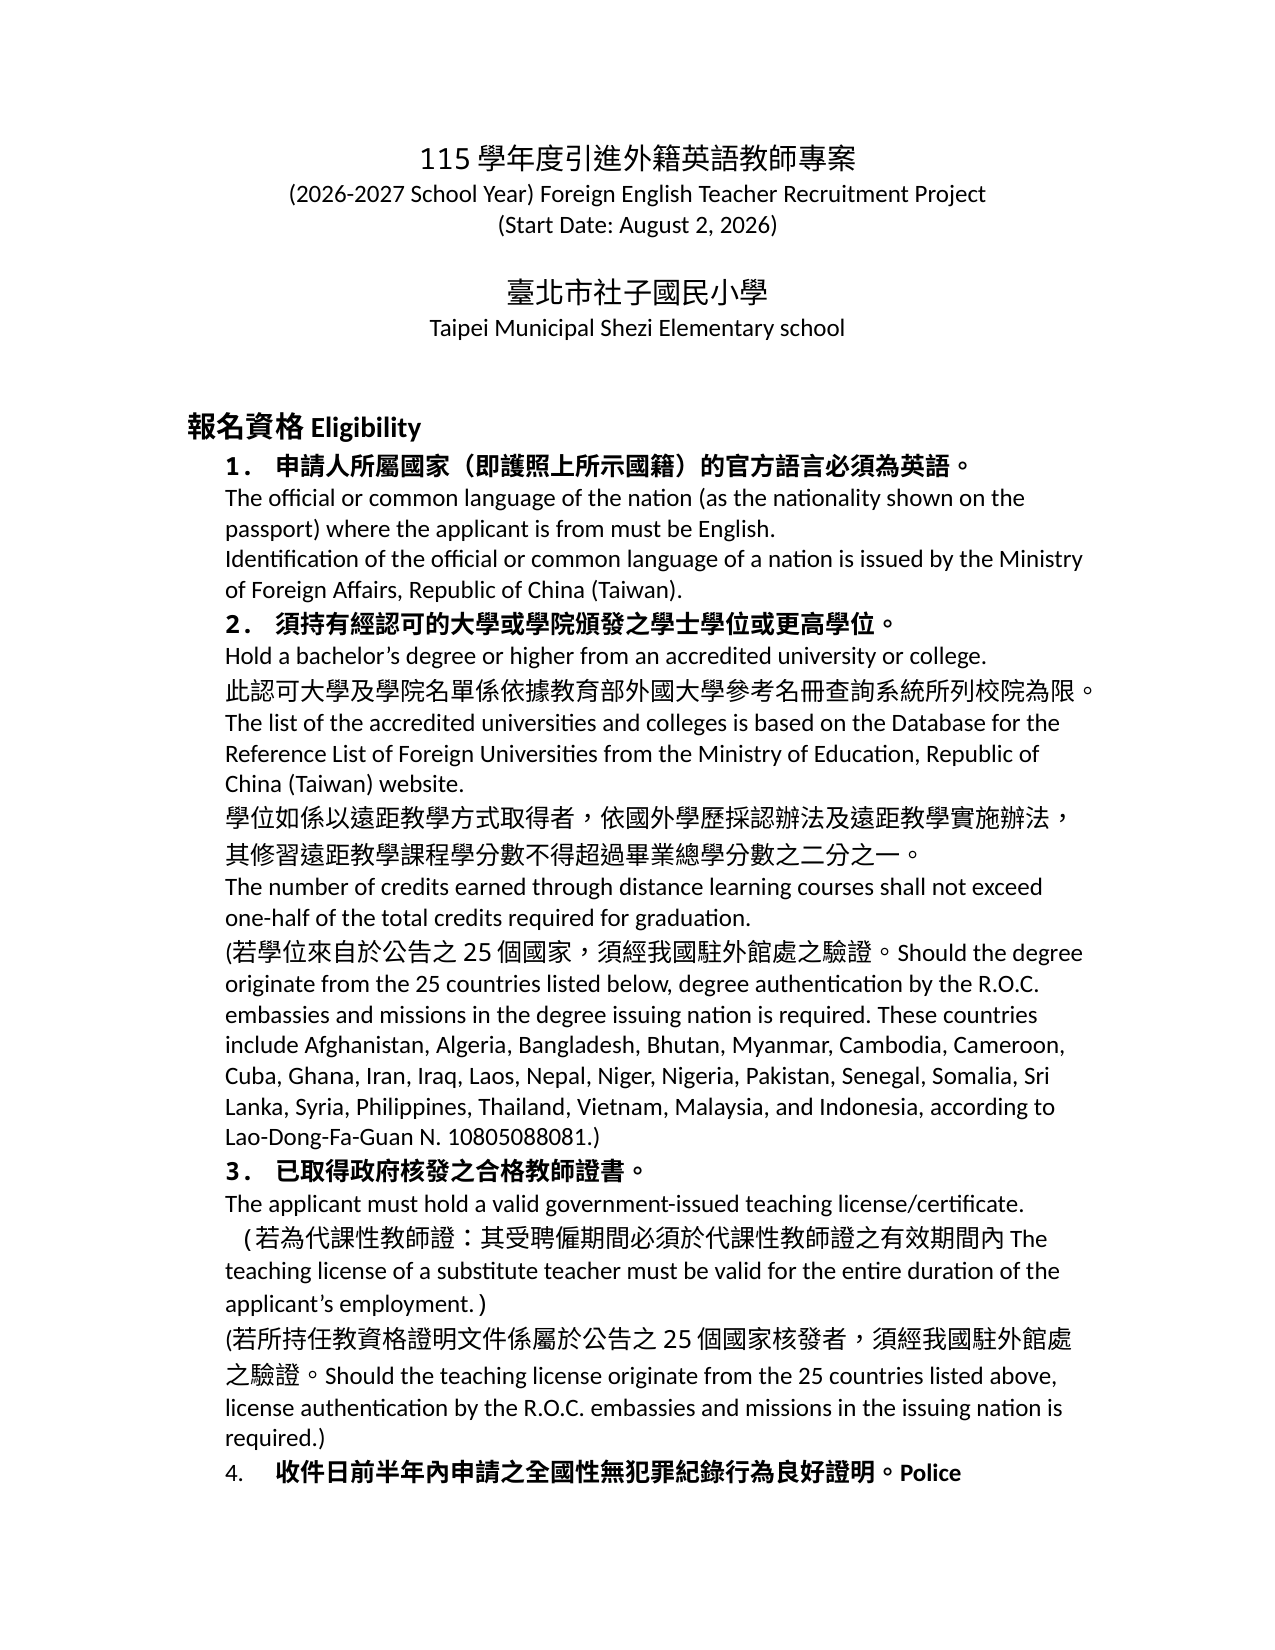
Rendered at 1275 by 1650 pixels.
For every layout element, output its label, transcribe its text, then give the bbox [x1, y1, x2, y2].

list 收件日前半年內申請之全國性無犯罪紀錄行為良好證明。Police [225, 1453, 1088, 1489]
text (Start Date: August 2, 2026) [187, 209, 1088, 239]
text (若學位來自於公告之25個國家，須經我國駐外館處之驗證。Should the degree originate from the 25 countries listed below, degree authentication by the R.O.C. embassies and missions in the degree issuing nation is required. These countries include Afghanistan, Algeria, Bangladesh, Bhutan, Myanmar, Cambodia, Cameroon, Cuba, Ghana, Iran, Iraq, Laos, Nepal, Niger, Nigeria, Pakistan, Senegal, Somalia, Sri Lanka, Syria, Philippines, Thailand, Vietnam, Malaysia, and Indonesia, according to Lao-Dong-Fa-Guan N. 10805088081.) [225, 932, 1088, 1152]
text (若所持任教資格證明文件係屬於公告之25個國家核發者，須經我國駐外館處之驗證。Should the teaching license originate from the 25 countries listed above, license authentication by the R.O.C. embassies and missions in the issuing nation is required.) [225, 1319, 1088, 1453]
list 申請人所屬國家（即護照上所示國籍）的官方語言必須為英語。 [225, 446, 1088, 482]
text (若為代課性教師證：其受聘僱期間必須於代課性教師證之有效期間內The teaching license of a substitute teacher must be valid for the entire duration of the applicant’s employment.) [225, 1218, 1088, 1319]
text 115學年度引進外籍英語教師專案 [187, 136, 1088, 178]
text (2026-2027 School Year) Foreign English Teacher Recruitment Project [187, 178, 1088, 209]
list 已取得政府核發之合格教師證書。 [225, 1152, 1088, 1188]
text 學位如係以遠距教學方式取得者，依國外學歷採認辦法及遠距教學實施辦法，其修習遠距教學課程學分數不得超過畢業總學分數之二分之一。 [225, 799, 1088, 871]
text The list of the accredited universities and colleges is based on the Database for the Reference List of Foreign Universities from the Ministry of Education, Republic of China (Taiwan) website. [225, 707, 1088, 799]
text The applicant must hold a valid government-issued teaching license/certificate. [225, 1188, 1088, 1218]
text Taipei Municipal Shezi Elementary school [187, 312, 1088, 343]
text The number of credits earned through distance learning courses shall not exceed one-half of the total credits required for graduation. [225, 871, 1088, 932]
text Hold a bachelor’s degree or higher from an accredited university or college. [225, 641, 1088, 671]
text 此認可大學及學院名單係依據教育部外國大學參考名冊查詢系統所列校院為限。 [225, 671, 1088, 707]
text 臺北市社子國民小學 [187, 270, 1088, 312]
list 須持有經認可的大學或學院頒發之學士學位或更高學位。 [225, 604, 1088, 641]
text 報名資格 Eligibility [187, 404, 1088, 446]
text The official or common language of the nation (as the nationality shown on the passport) where the applicant is from must be English. [225, 482, 1088, 543]
text Identification of the official or common language of a nation is issued by the Ministry of Foreign Affairs, Republic of China (Taiwan). [225, 543, 1088, 604]
